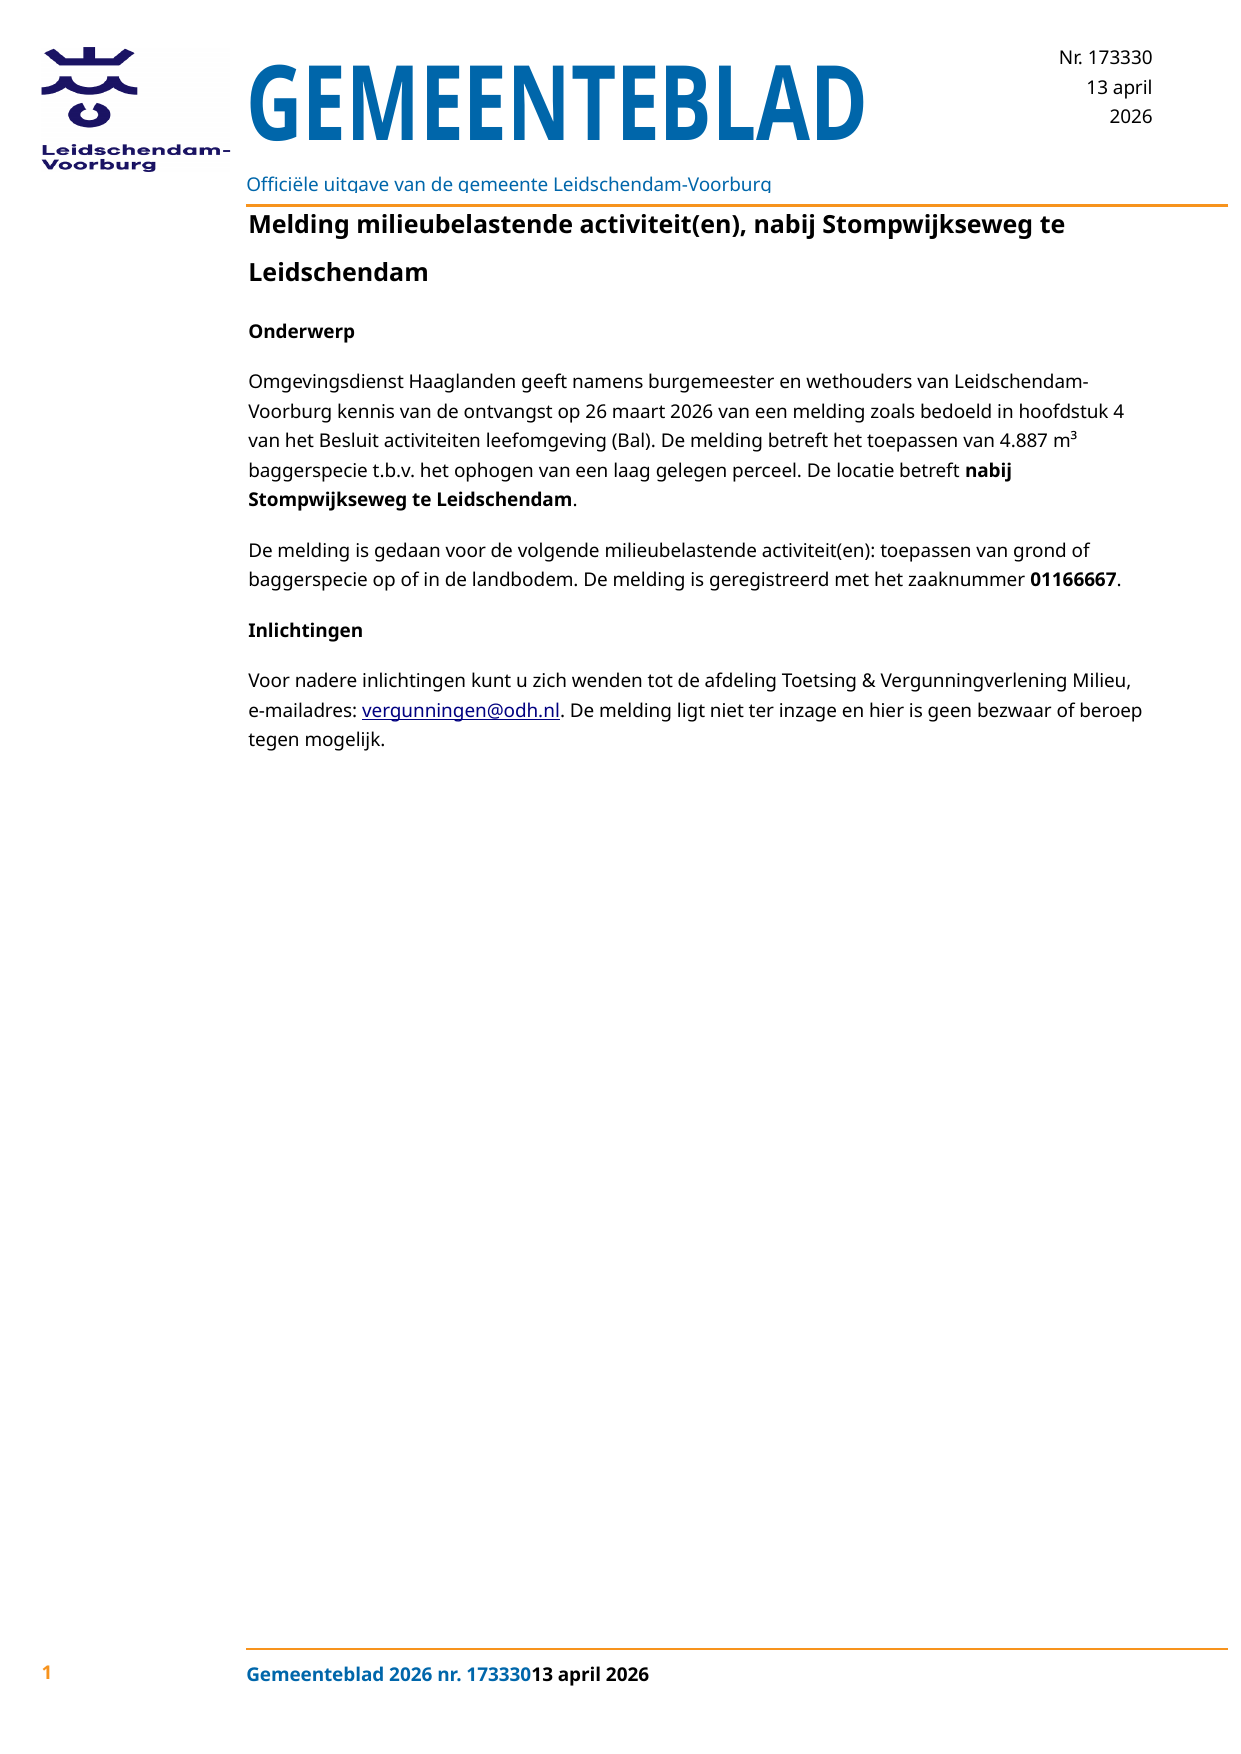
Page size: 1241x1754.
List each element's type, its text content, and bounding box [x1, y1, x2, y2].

text Onderwerp [248, 318, 1152, 344]
text Voor nadere inlichtingen kunt u zich wenden tot de afdeling Toetsing & Vergunningverlening Milieu, e-mailadres: vergunningen@odh.nl. De melding ligt niet ter inzage en hier is geen bezwaar of beroep tegen mogelijk. [248, 667, 1152, 752]
text Melding milieubelastende activiteit(en), nabij Stompwijkseweg te Leidschendam [248, 207, 1152, 288]
text Omgevingsdienst Haaglanden geeft namens burgemeester en wethouders van Leidschendam-Voorburg kennis van de ontvangst op 26 maart 2026 van een melding zoals bedoeld in hoofdstuk 4 van het Besluit activiteiten leefomgeving (Bal). De melding betreft het toepassen van 4.887 m³ baggerspecie t.b.v. het ophogen van een laag gelegen perceel. De locatie betreft nabij Stompwijkseweg te Leidschendam. [248, 368, 1152, 512]
picture [41, 47, 231, 172]
text De melding is gedaan voor de volgende milieubelastende activiteit(en): toepassen van grond of baggerspecie op of in de landbodem. De melding is geregistreerd met het zaaknummer 01166667. [248, 537, 1152, 592]
text Inlichtingen [248, 617, 1152, 643]
